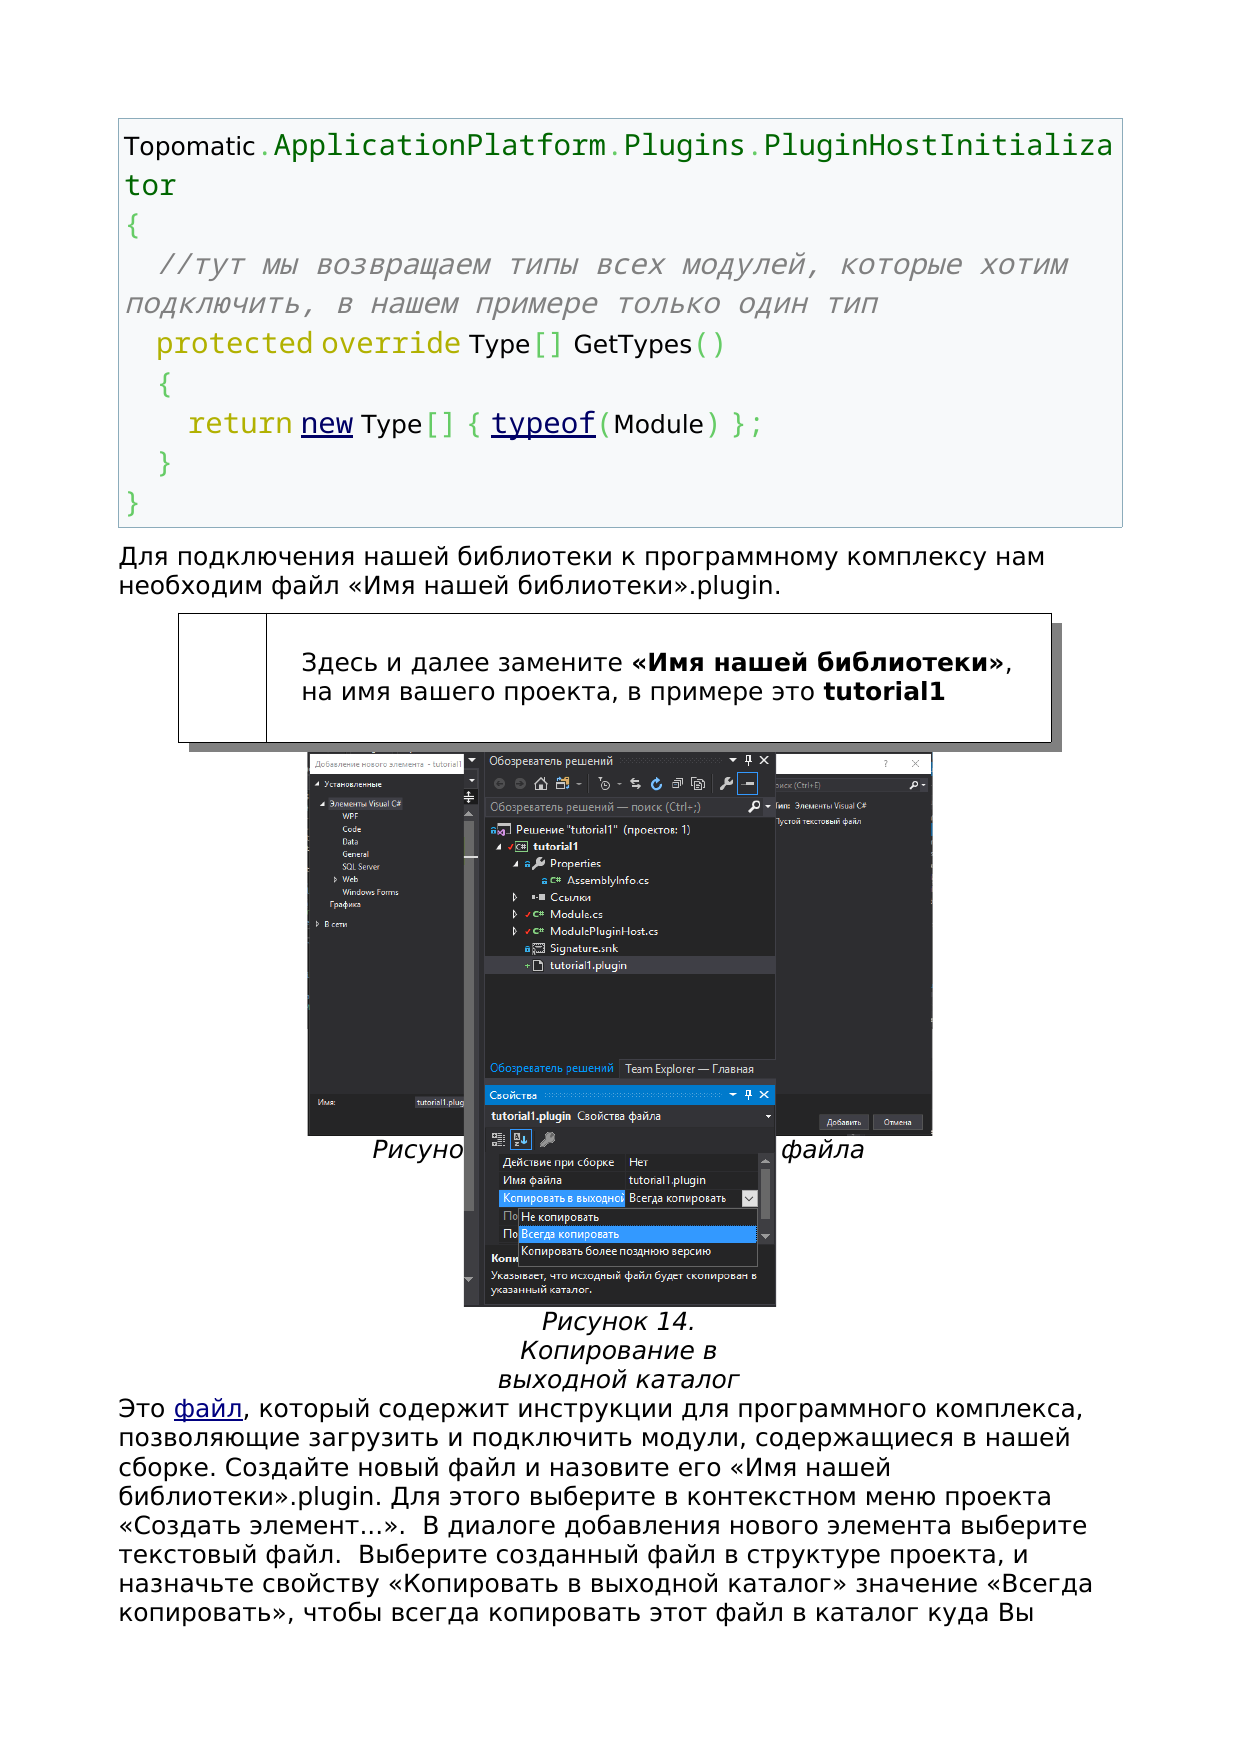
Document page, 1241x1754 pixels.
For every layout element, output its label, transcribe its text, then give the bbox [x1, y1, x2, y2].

text Для подключения нашей библиотеки к программному комплексу нам необходим файл «Имя нашей библиотеки».plugin. [118, 542, 1122, 600]
table_header Topomatic.ApplicationPlatform.Plugins.PluginHostInitializator { //тут мы возвращаем типы всех модулей, которые хотим подключить, в нашем примере только один тип protected override Type[] GetTypes() { return new Type[] { typeof(Module) }; } } [119, 119, 1122, 527]
text Это файл, который содержит инструкции для программного комплекса, позволяющие загрузить и подключить модули, содержащиеся в нашей сборке. Создайте новый файл и назовите его «Имя нашей библиотеки».plugin. Для этого выберите в контекстном меню проекта «Создать элемент...». В диалоге добавления нового элемента выберите текстовый файл. Выберите созданный файл в структуре проекта, и назначьте свойству «Копировать в выходной каталог» значение «Всегда копировать», чтобы всегда копировать этот файл в каталог куда Вы собираете Вашу библиотеку. Заполните созданный файл, как показано ниже. [118, 752, 1122, 1628]
picture [307, 752, 933, 1307]
text Рисунок 14. Копирование в выходной каталог [464, 1307, 776, 1394]
text Рисунок 13. Выбор текстового файла [308, 1136, 463, 1164]
table_header [179, 614, 266, 742]
text Рисунок 13. Выбор текстового файла [777, 1136, 933, 1164]
table_header Здесь и далее замените «Имя нашей библиотеки», на имя вашего проекта, в примере это tutorial1 [267, 614, 1051, 742]
